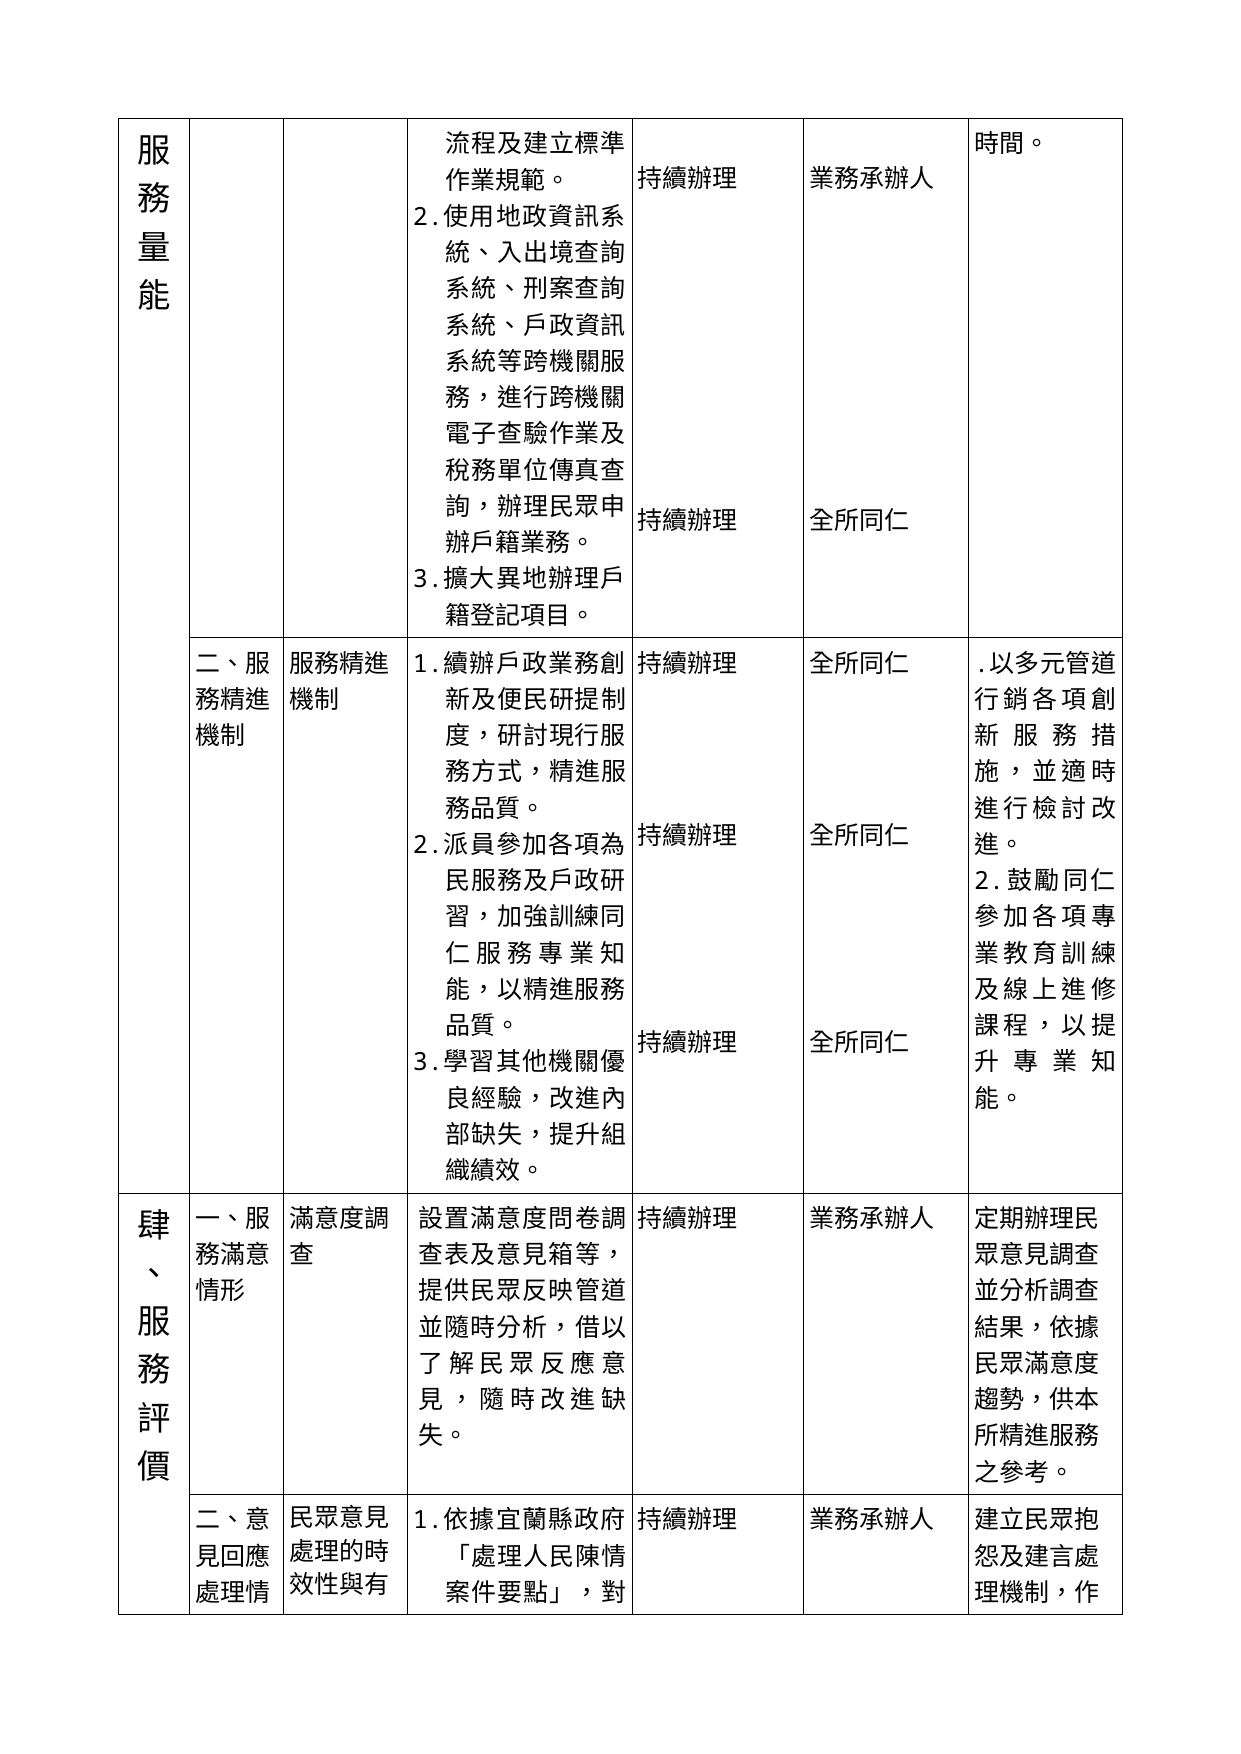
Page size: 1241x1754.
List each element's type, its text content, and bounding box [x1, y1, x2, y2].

table_cell 建立民眾抱怨及建言處理機制，作 [969, 1495, 1122, 1614]
table_cell 業務承辦人 全所同仁 [804, 119, 968, 637]
table_cell 肆、服務評價 [119, 1194, 189, 1614]
table_cell 持續辦理 持續辦理 持續辦理 [633, 638, 803, 1192]
table_cell 服務精進機制 [284, 638, 407, 1192]
table_cell 服務量能 [119, 119, 189, 1192]
table_cell 二、服務精進機制 [190, 638, 283, 1192]
table_cell 業務承辦人 [804, 1194, 968, 1494]
table_cell 時間。 [969, 119, 1122, 637]
table_cell 一、服務滿意情形 [190, 1194, 283, 1494]
table_cell 全所同仁 全所同仁 全所同仁 [804, 638, 968, 1192]
table_cell 1.續辦戶政業務創新及便民研提制度，研討現行服務方式，精進服務品質。 2.派員參加各項為民服務及戶政研習，加強訓練同仁服務專業知能，以精進服務品質。 3.學習其他機關優良經驗，改進內部缺失，提升組織績效。 [408, 638, 632, 1192]
table_cell 滿意度調查 [284, 1194, 407, 1494]
table_cell 持續辦理 [633, 1194, 803, 1494]
table_cell 1.依據宜蘭縣政府「處理人民陳情案件要點」，對 [408, 1495, 632, 1614]
table_cell 業務承辦人 [804, 1495, 968, 1614]
table_cell 民眾意見處理的時效性與有 [284, 1495, 407, 1614]
table_cell 持續辦理 持續辦理 [633, 119, 803, 637]
table_cell .以多元管道行銷各項創新服務措施，並適時進行檢討改進。 2.鼓勵同仁參加各項專業教育訓練及線上進修課程，以提升專業知能。 [969, 638, 1122, 1192]
table_cell 二、意見回應處理情 [190, 1495, 283, 1614]
table_cell [190, 119, 283, 637]
table_cell 設置滿意度問卷調查表及意見箱等，提供民眾反映管道並隨時分析，借以了解民眾反應意見，隨時改進缺失。 [408, 1194, 632, 1494]
table_cell 定期辦理民眾意見調查並分析調查結果，依據民眾滿意度趨勢，供本所精進服務之參考。 [969, 1194, 1122, 1494]
table_cell 流程及建立標準作業規範。 2.使用地政資訊系統、入出境查詢系統、刑案查詢系統、戶政資訊系統等跨機關服務，進行跨機關電子查驗作業及稅務單位傳真查詢，辦理民眾申辦戶籍業務。 3.擴大異地辦理戶籍登記項目。 [408, 119, 632, 637]
table_cell [284, 119, 407, 637]
table_cell 持續辦理 [633, 1495, 803, 1614]
